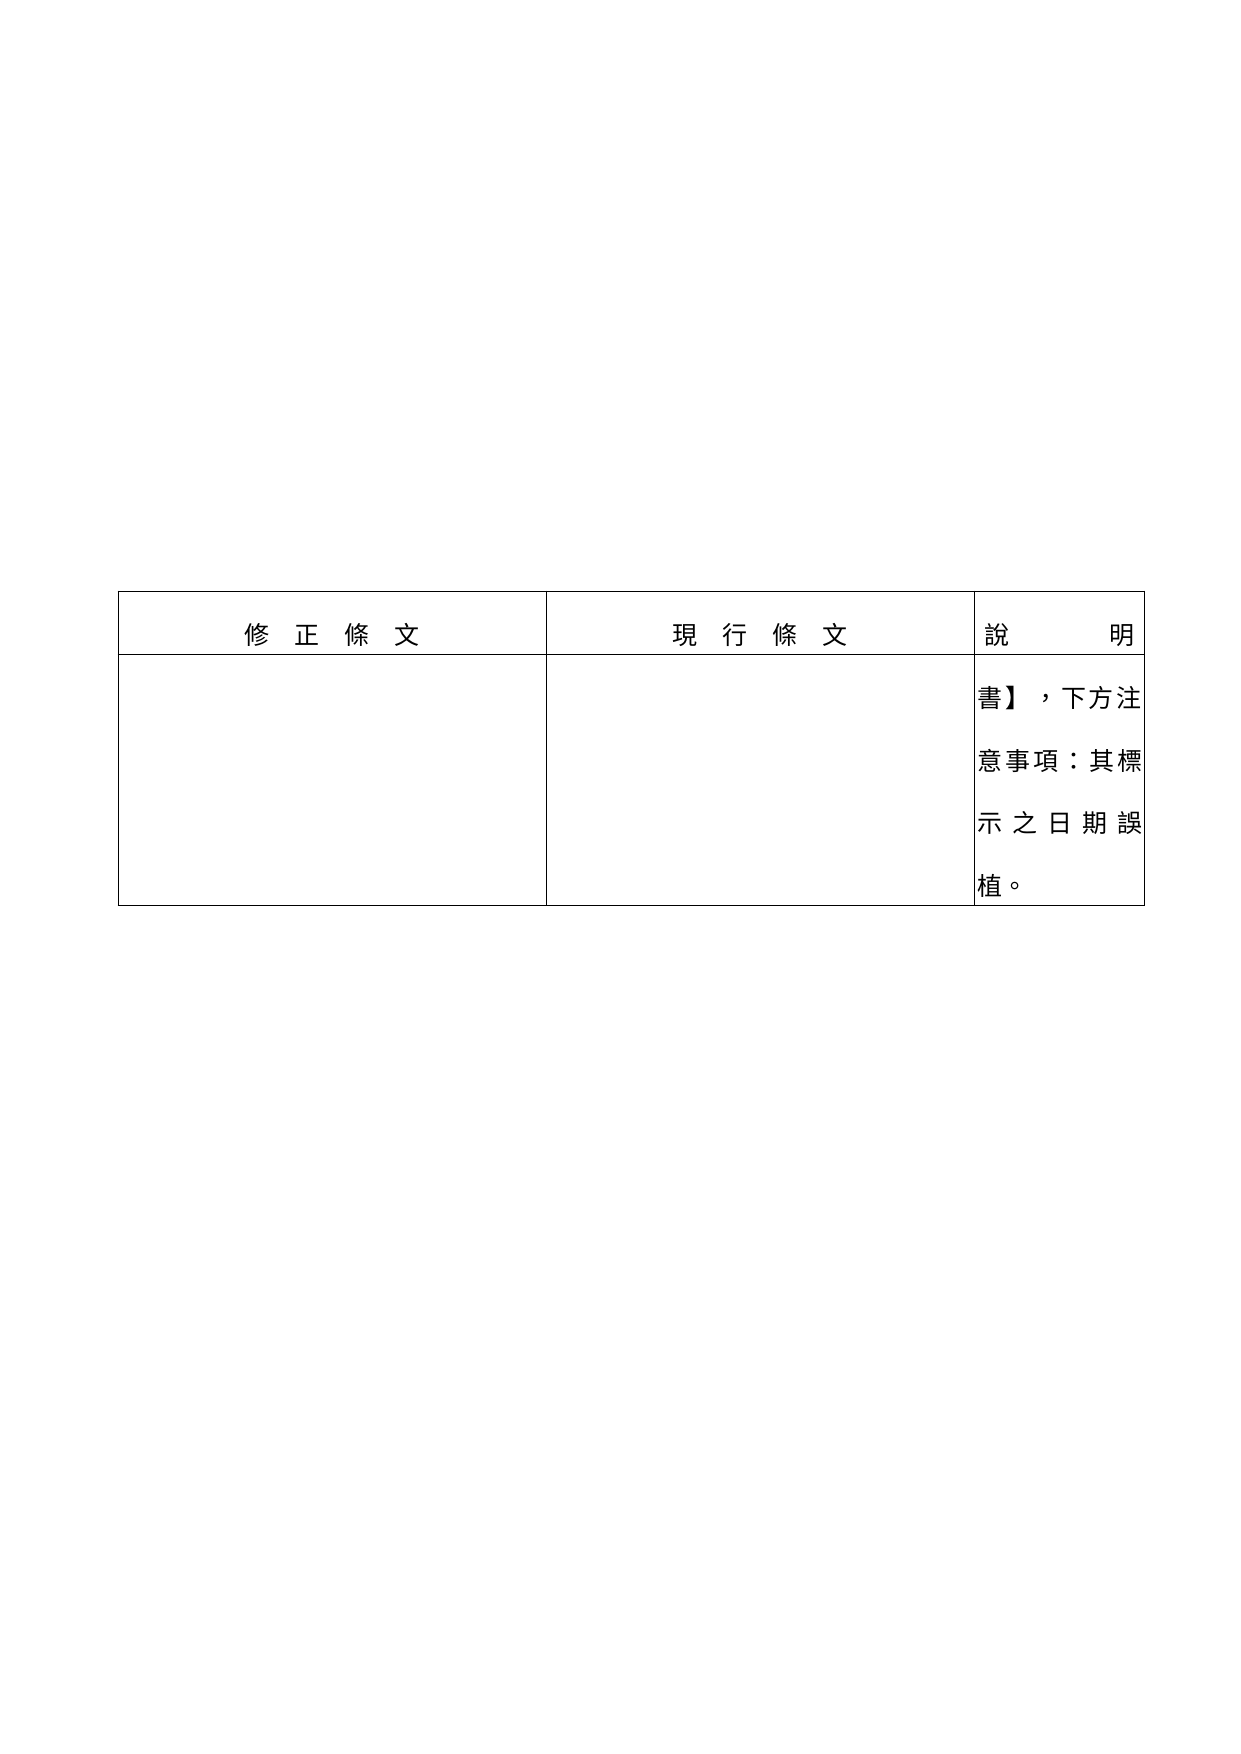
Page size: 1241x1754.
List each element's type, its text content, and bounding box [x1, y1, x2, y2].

table_header 說 明 [975, 592, 1144, 654]
table_header 現 行 條 文 [547, 592, 974, 654]
table_header 修 正 條 文 [119, 592, 546, 654]
table_cell [119, 655, 546, 905]
table_cell 書】，下方注意事項：其標示之日期誤植。 [975, 655, 1144, 905]
table_cell [547, 655, 974, 905]
